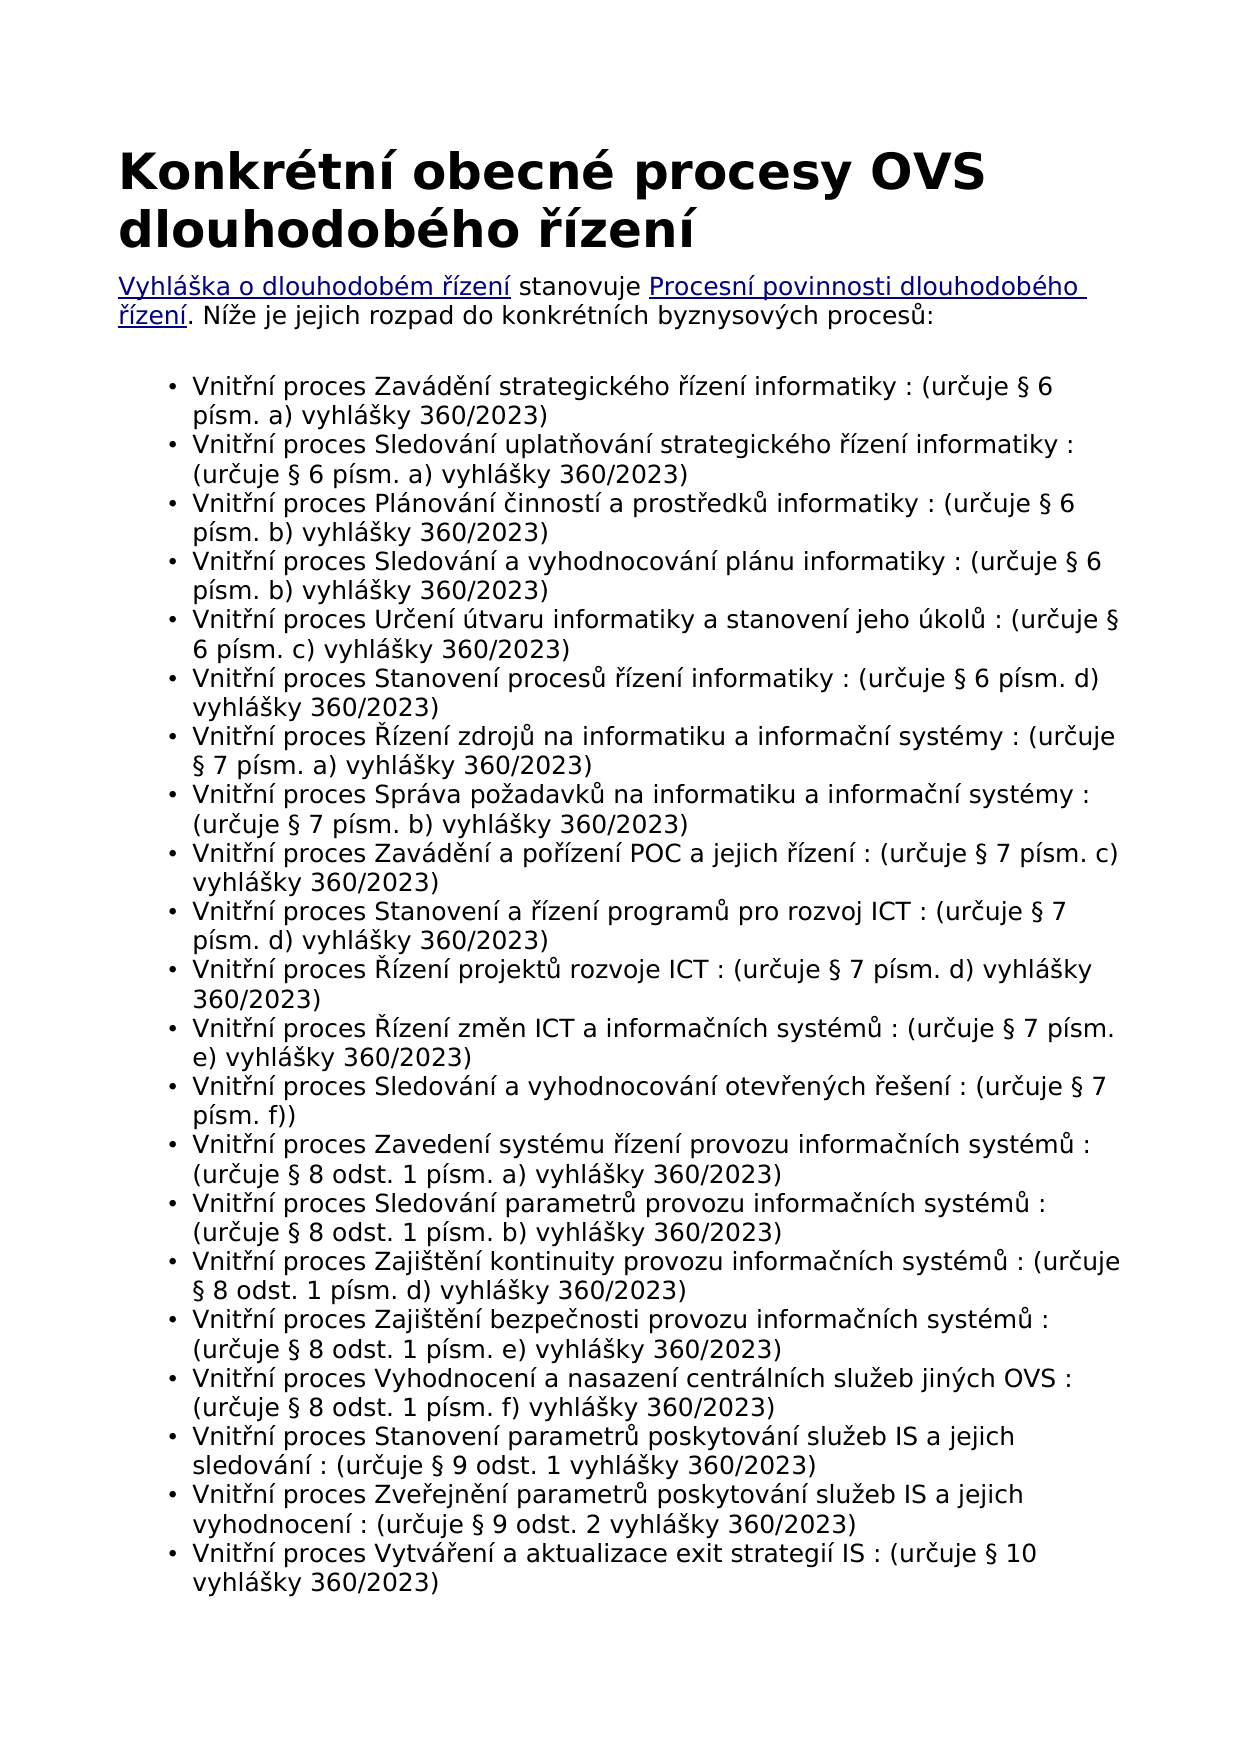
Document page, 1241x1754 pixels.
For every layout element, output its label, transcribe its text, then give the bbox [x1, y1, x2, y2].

list Vnitřní proces Plánování činností a prostředků informatiky : (určuje § 6 písm. b) vyhlášky 360/2023) [177, 489, 1122, 547]
list Vnitřní proces Stanovení procesů řízení informatiky : (určuje § 6 písm. d) vyhlášky 360/2023) [177, 664, 1122, 722]
list Vnitřní proces Sledování uplatňování strategického řízení informatiky : (určuje § 6 písm. a) vyhlášky 360/2023) [177, 431, 1122, 489]
list Vnitřní proces Vyhodnocení a nasazení centrálních služeb jiných OVS : (určuje § 8 odst. 1 písm. f) vyhlášky 360/2023) [177, 1364, 1122, 1422]
list Vnitřní proces Sledování parametrů provozu informačních systémů : (určuje § 8 odst. 1 písm. b) vyhlášky 360/2023) [177, 1189, 1122, 1247]
list Vnitřní proces Zveřejnění parametrů poskytování služeb IS a jejich vyhodnocení : (určuje § 9 odst. 2 vyhlášky 360/2023) [177, 1481, 1122, 1539]
list Vnitřní proces Sledování a vyhodnocování otevřených řešení : (určuje § 7 písm. f)) [177, 1072, 1122, 1131]
list Vnitřní proces Sledování a vyhodnocování plánu informatiky : (určuje § 6 písm. b) vyhlášky 360/2023) [177, 547, 1122, 606]
list Vnitřní proces Zajištění bezpečnosti provozu informačních systémů : (určuje § 8 odst. 1 písm. e) vyhlášky 360/2023) [177, 1306, 1122, 1364]
subtitle Konkrétní obecné procesy OVS dlouhodobého řízení [118, 143, 1122, 259]
list Vnitřní proces Vytváření a aktualizace exit strategií IS : (určuje § 10 vyhlášky 360/2023) [177, 1539, 1122, 1597]
list Vnitřní proces Stanovení parametrů poskytování služeb IS a jejich sledování : (určuje § 9 odst. 1 vyhlášky 360/2023) [177, 1422, 1122, 1481]
text Vyhláška o dlouhodobém řízení stanovuje Procesní povinnosti dlouhodobého řízení. Níže je jejich rozpad do konkrétních byznysových procesů: [118, 272, 1122, 330]
list Vnitřní proces Stanovení a řízení programů pro rozvoj ICT : (určuje § 7 písm. d) vyhlášky 360/2023) [177, 897, 1122, 956]
list Vnitřní proces Řízení změn ICT a informačních systémů : (určuje § 7 písm. e) vyhlášky 360/2023) [177, 1014, 1122, 1072]
list Vnitřní proces Zavádění a pořízení POC a jejich řízení : (určuje § 7 písm. c) vyhlášky 360/2023) [177, 839, 1122, 897]
list Vnitřní proces Zavádění strategického řízení informatiky : (určuje § 6 písm. a) vyhlášky 360/2023) [177, 372, 1122, 431]
list Vnitřní proces Řízení zdrojů na informatiku a informační systémy : (určuje § 7 písm. a) vyhlášky 360/2023) [177, 722, 1122, 781]
list Vnitřní proces Zavedení systému řízení provozu informačních systémů : (určuje § 8 odst. 1 písm. a) vyhlášky 360/2023) [177, 1131, 1122, 1189]
list Vnitřní proces Řízení projektů rozvoje ICT : (určuje § 7 písm. d) vyhlášky 360/2023) [177, 956, 1122, 1014]
list Vnitřní proces Zajištění kontinuity provozu informačních systémů : (určuje § 8 odst. 1 písm. d) vyhlášky 360/2023) [177, 1247, 1122, 1306]
list Vnitřní proces Určení útvaru informatiky a stanovení jeho úkolů : (určuje § 6 písm. c) vyhlášky 360/2023) [177, 606, 1122, 664]
list Vnitřní proces Správa požadavků na informatiku a informační systémy : (určuje § 7 písm. b) vyhlášky 360/2023) [177, 781, 1122, 839]
